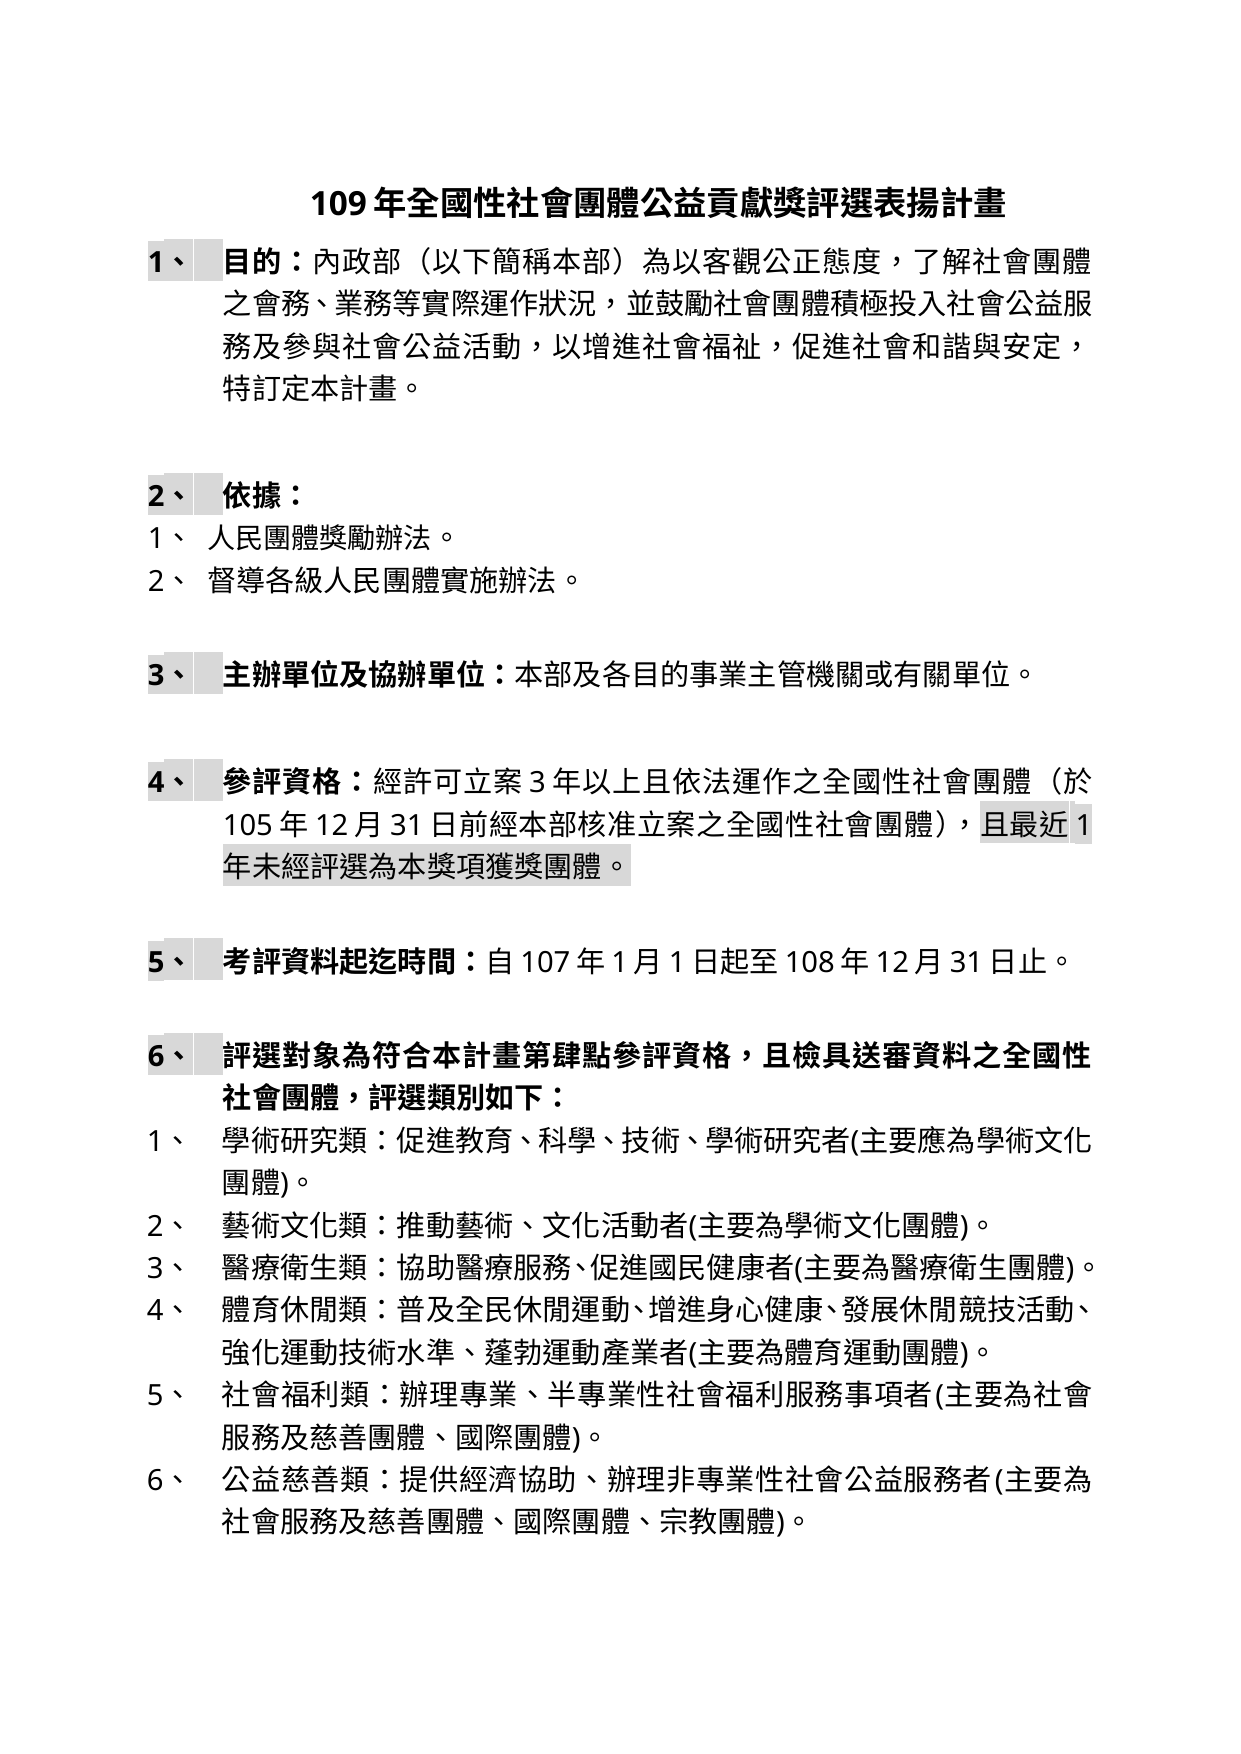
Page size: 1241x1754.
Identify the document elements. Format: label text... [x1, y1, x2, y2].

list 主辦單位及協辦單位：本部及各目的事業主管機關或有關單位。 [223, 652, 1092, 694]
list 目的：內政部（以下簡稱本部）為以客觀公正態度，了解社會團體之會務、業務等實際運作狀況，並鼓勵社會團體積極投入社會公益服務及參與社會公益活動，以增進社會福祉，促進社會和諧與安定，特訂定本計畫。 [148, 238, 1092, 408]
list 評選對象為符合本計畫第肆點參評資格，且檢具送審資料之全國性社會團體，評選類別如下： [148, 1033, 1092, 1117]
text 109年全國性社會團體公益貢獻獎評選表揚計畫 [135, 172, 1147, 226]
list 學術研究類：促進教育、科學、技術、學術研究者(主要應為學術文化團體)。 [147, 1117, 1092, 1202]
list 督導各級人民團體實施辦法。 [148, 557, 1092, 599]
list 人民團體獎勵辦法。 [148, 515, 1092, 557]
list 醫療衛生類：協助醫療服務、促進國民健康者(主要為醫療衛生團體)。 [147, 1244, 1092, 1287]
list 社會福利類：辦理專業、半專業性社會福利服務事項者(主要為社會服務及慈善團體、國際團體)。 [147, 1372, 1092, 1457]
list 藝術文化類：推動藝術、文化活動者(主要為學術文化團體)。 [147, 1202, 1092, 1244]
list 考評資料起迄時間：自107年1月1日起至108年12月31日止。 [164, 938, 1092, 981]
list 依據： [148, 472, 1092, 515]
list 公益慈善類：提供經濟協助、辦理非專業性社會公益服務者(主要為社會服務及慈善團體、國際團體、宗教團體)。 [147, 1457, 1092, 1541]
list 體育休閒類：普及全民休閒運動、增進身心健康、發展休閒競技活動、強化運動技術水準、蓬勃運動產業者(主要為體育運動團體)。 [147, 1287, 1092, 1372]
list 參評資格：經許可立案3年以上且依法運作之全國性社會團體（於105年12月31日前經本部核准立案之全國性社會團體），且最近1年未經評選為本獎項獲獎團體。 [148, 759, 1092, 886]
